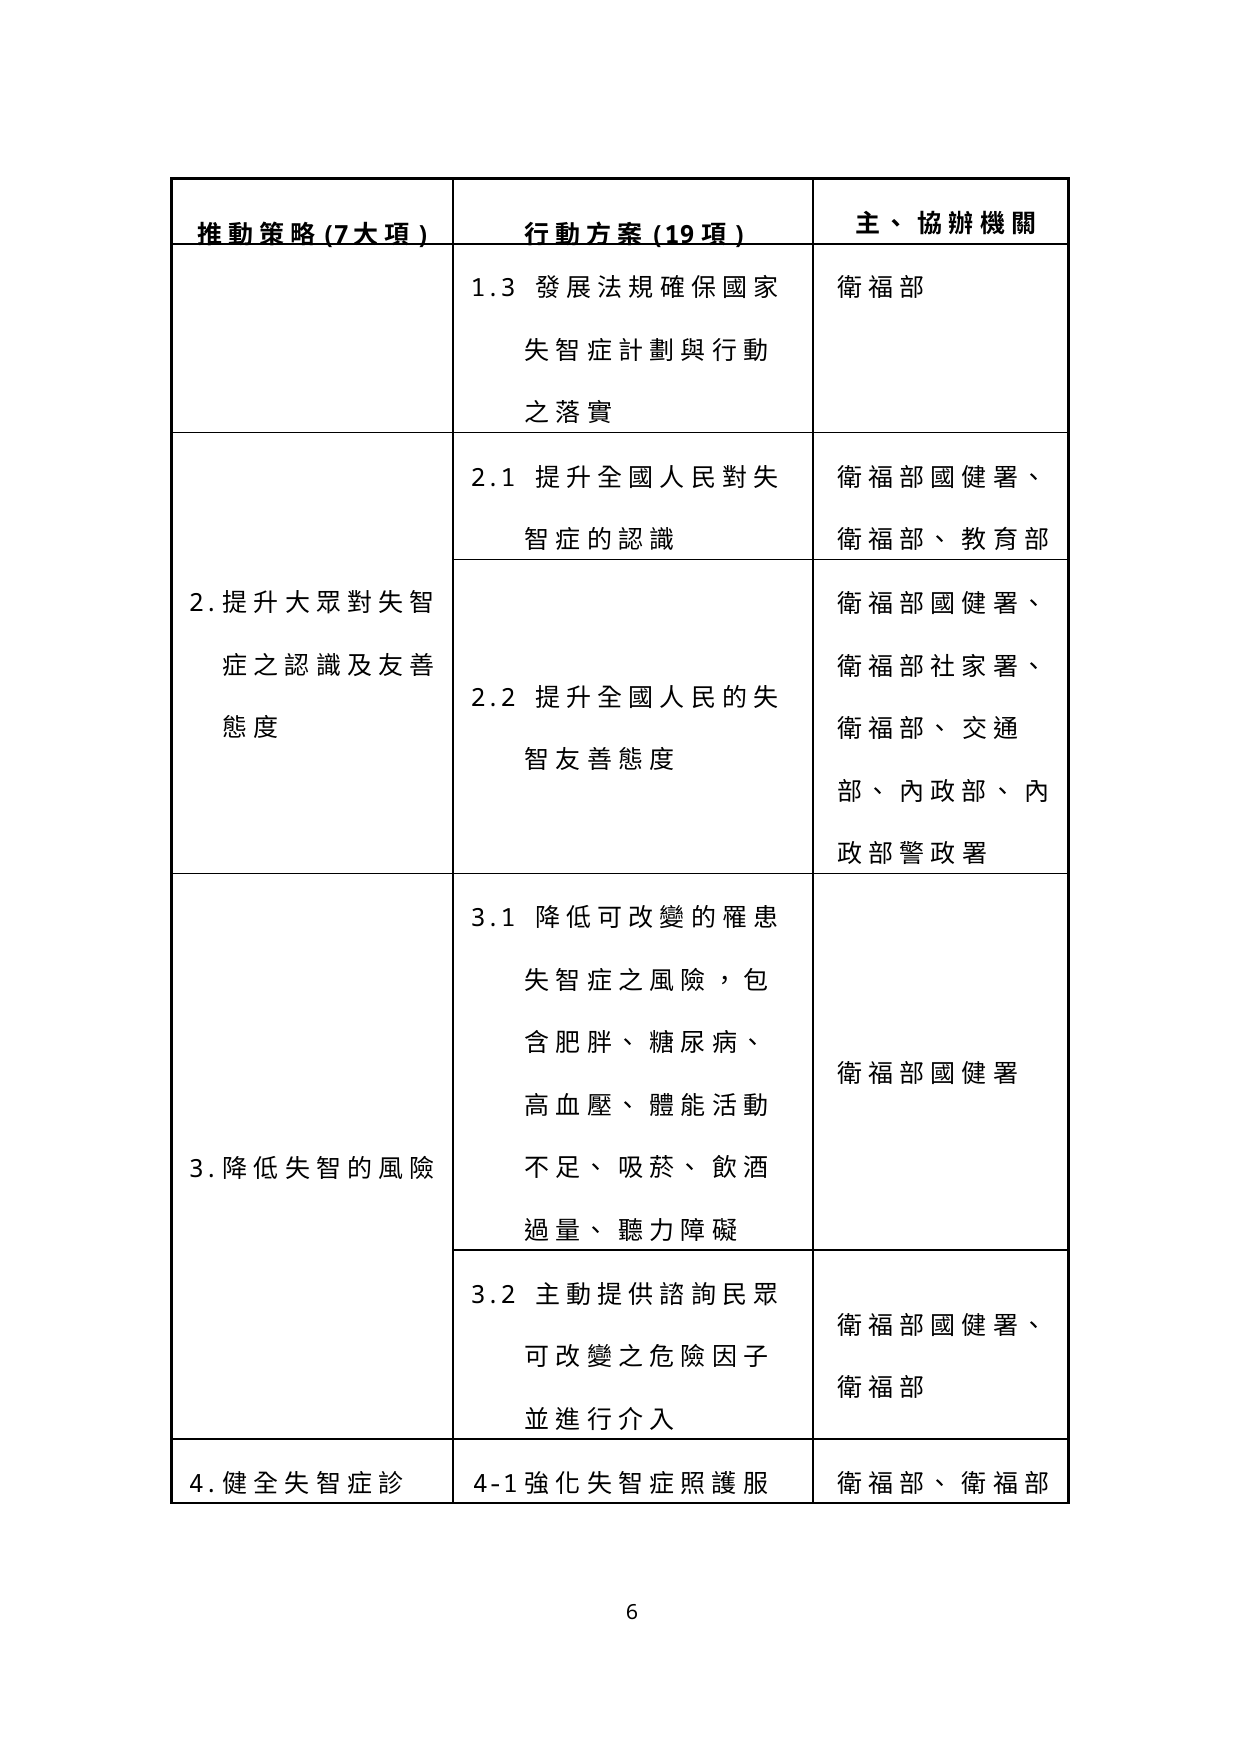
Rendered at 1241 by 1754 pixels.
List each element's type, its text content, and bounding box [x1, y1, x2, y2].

table_cell 衛福部國健署、衛福部社家署、衛福部、交通部、內政部、內政部警政署 [814, 560, 1067, 872]
table_cell [173, 245, 452, 432]
table_cell 2.2 提升全國人民的失智友善態度 [454, 560, 812, 872]
table_cell 4.健全失智症診 [173, 1440, 452, 1502]
table_cell 1.3 發展法規確保國家失智症計劃與行動之落實 [454, 245, 812, 432]
table_cell 4-1強化失智症照護服 [454, 1440, 812, 1502]
table_cell 衛福部國健署、衛福部、教育部 [814, 433, 1067, 558]
table_cell 3.降低失智的風險 [173, 874, 452, 1438]
table_cell 2.提升大眾對失智症之認識及友善態度 [173, 433, 452, 872]
table_cell 衛福部、衛福部 [814, 1440, 1067, 1502]
table_cell 2.1 提升全國人民對失智症的認識 [454, 433, 812, 558]
table_cell 3.1 降低可改變的罹患失智症之風險，包含肥胖、糖尿病、高血壓、體能活動不足、吸菸、飲酒過量、聽力障礙 [454, 874, 812, 1249]
table_header 主、協辦機關 [814, 180, 1067, 243]
table_header 推動策略(7大項) [173, 180, 452, 243]
table_header 行動方案(19項) [454, 180, 812, 243]
table_cell 3.2 主動提供諮詢民眾可改變之危險因子並進行介入 [454, 1251, 812, 1438]
table_cell 衛福部國健署、衛福部 [814, 1251, 1067, 1438]
table_cell 衛福部 [814, 245, 1067, 432]
table_cell 衛福部國健署 [814, 874, 1067, 1249]
